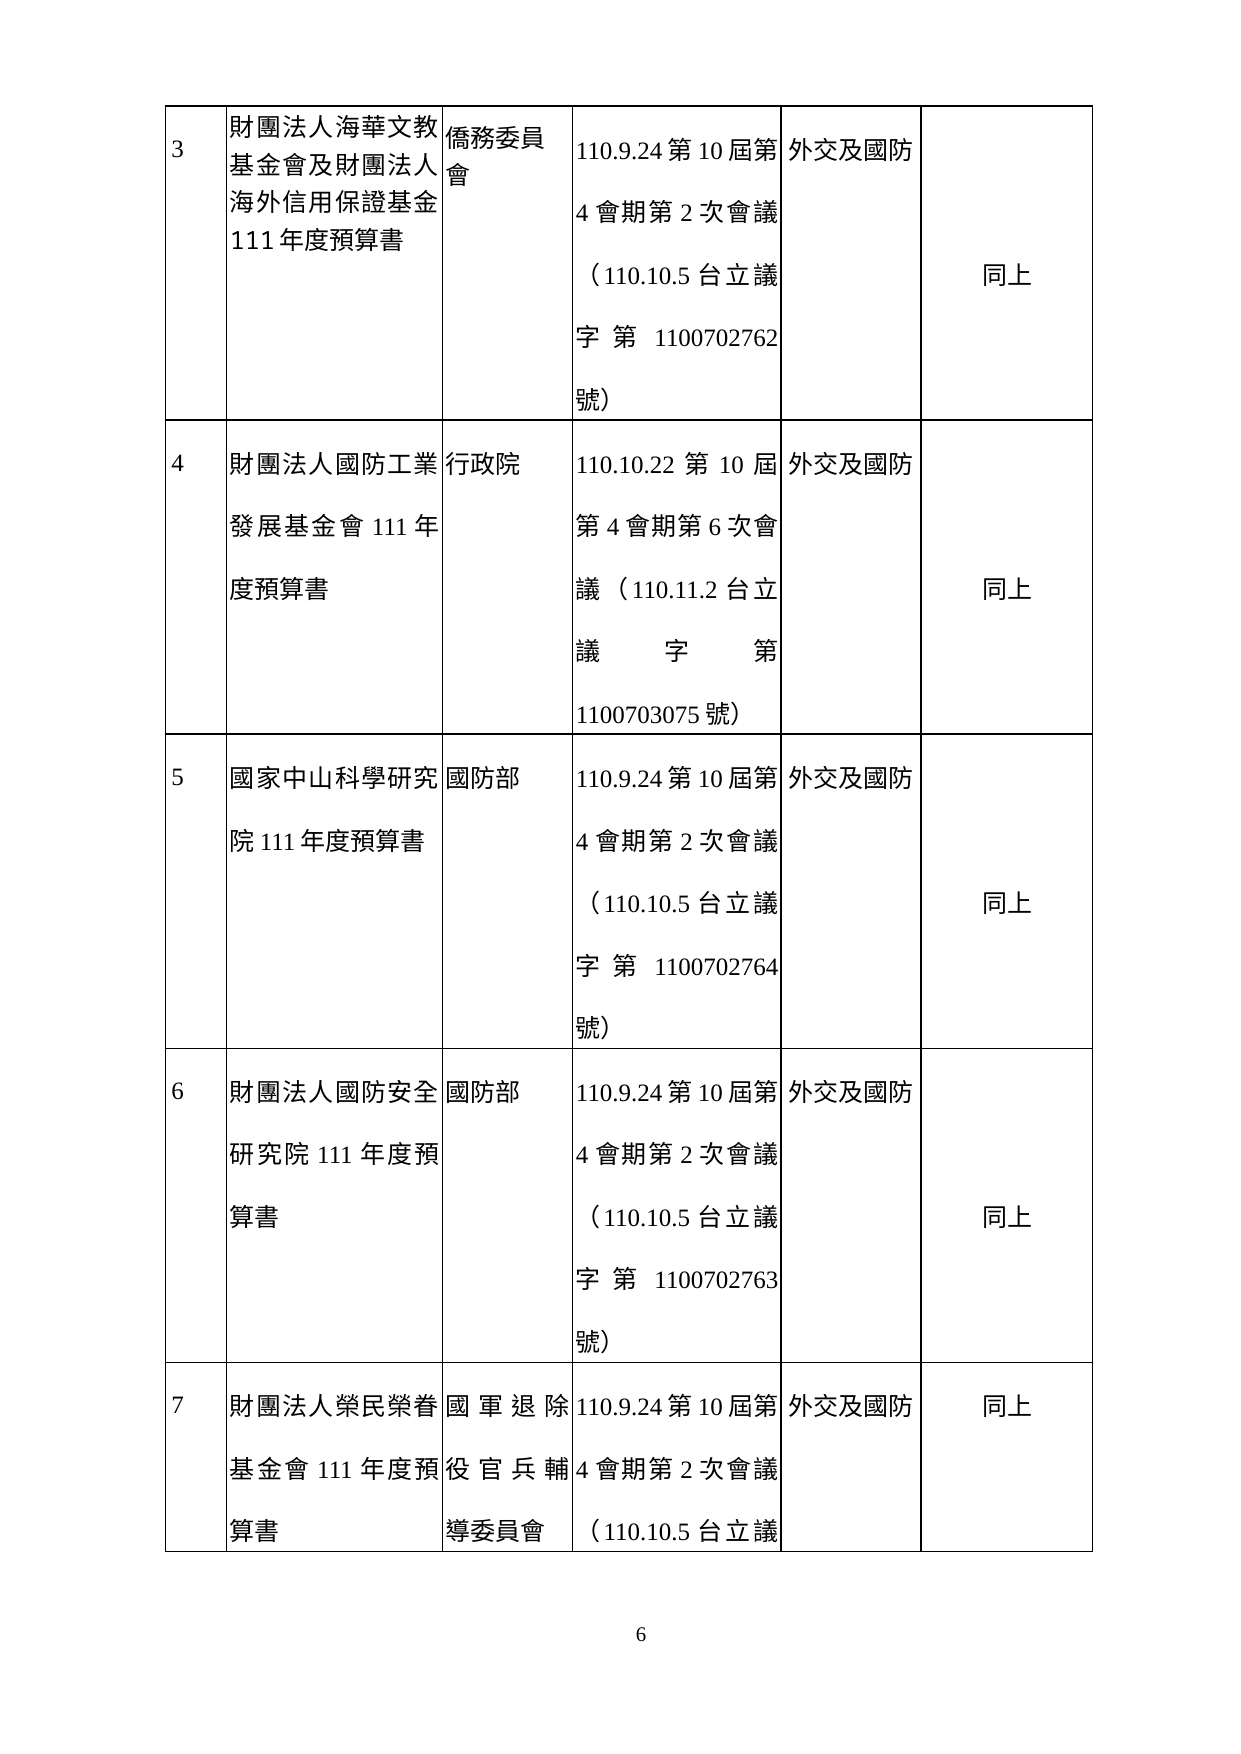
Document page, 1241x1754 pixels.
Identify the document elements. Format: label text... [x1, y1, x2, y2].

table_cell [166, 107, 226, 419]
table_cell 同上 [922, 107, 1092, 419]
table_cell 外交及國防 [782, 421, 920, 733]
table_cell [166, 421, 226, 733]
table_cell 110.9.24第10屆第4會期第2次會議（110.10.5台立議字第1100702763號） [573, 1049, 780, 1361]
table_cell 國防部 [443, 735, 572, 1047]
table_cell 財團法人國防工業發展基金會111年度預算書 [227, 421, 442, 733]
table_cell 外交及國防 [782, 735, 920, 1047]
table_cell 110.9.24第10屆第4會期第2次會議（110.10.5台立議字第1100702762號） [573, 107, 780, 419]
table_cell 同上 [922, 735, 1092, 1047]
table_cell 外交及國防 [782, 107, 920, 419]
table_cell [166, 735, 226, 1047]
table_cell 財團法人國防安全研究院111年度預算書 [227, 1049, 442, 1361]
table_cell 外交及國防 [782, 1049, 920, 1361]
table_cell 110.10.22第10屆第4會期第6次會議（110.11.2台立議字第1100703075號） [573, 421, 780, 733]
table_cell 財團法人海華文教基金會及財團法人海外信用保證基金111年度預算書 [227, 107, 442, 419]
table_cell 110.9.24第10屆第4會期第2次會議（110.10.5台立議字第1100702764號） [573, 735, 780, 1047]
table_cell 同上 [922, 421, 1092, 733]
table_cell 國軍退除役官兵輔導委員會 [443, 1363, 572, 1551]
table_cell 外交及國防 [782, 1363, 920, 1551]
table_cell [166, 1363, 226, 1551]
table_cell 財團法人榮民榮眷基金會111年度預算書 [227, 1363, 442, 1551]
table_cell 同上 [922, 1049, 1092, 1361]
table_cell 110.9.24第10屆第4會期第2次會議（110.10.5台立議 [573, 1363, 780, 1551]
table_cell 同上 [922, 1363, 1092, 1551]
table_cell 國防部 [443, 1049, 572, 1361]
table_cell 國家中山科學研究院111年度預算書 [227, 735, 442, 1047]
table_cell 行政院 [443, 421, 572, 733]
table_cell [166, 1049, 226, 1361]
table_cell 僑務委員會 [443, 107, 572, 419]
